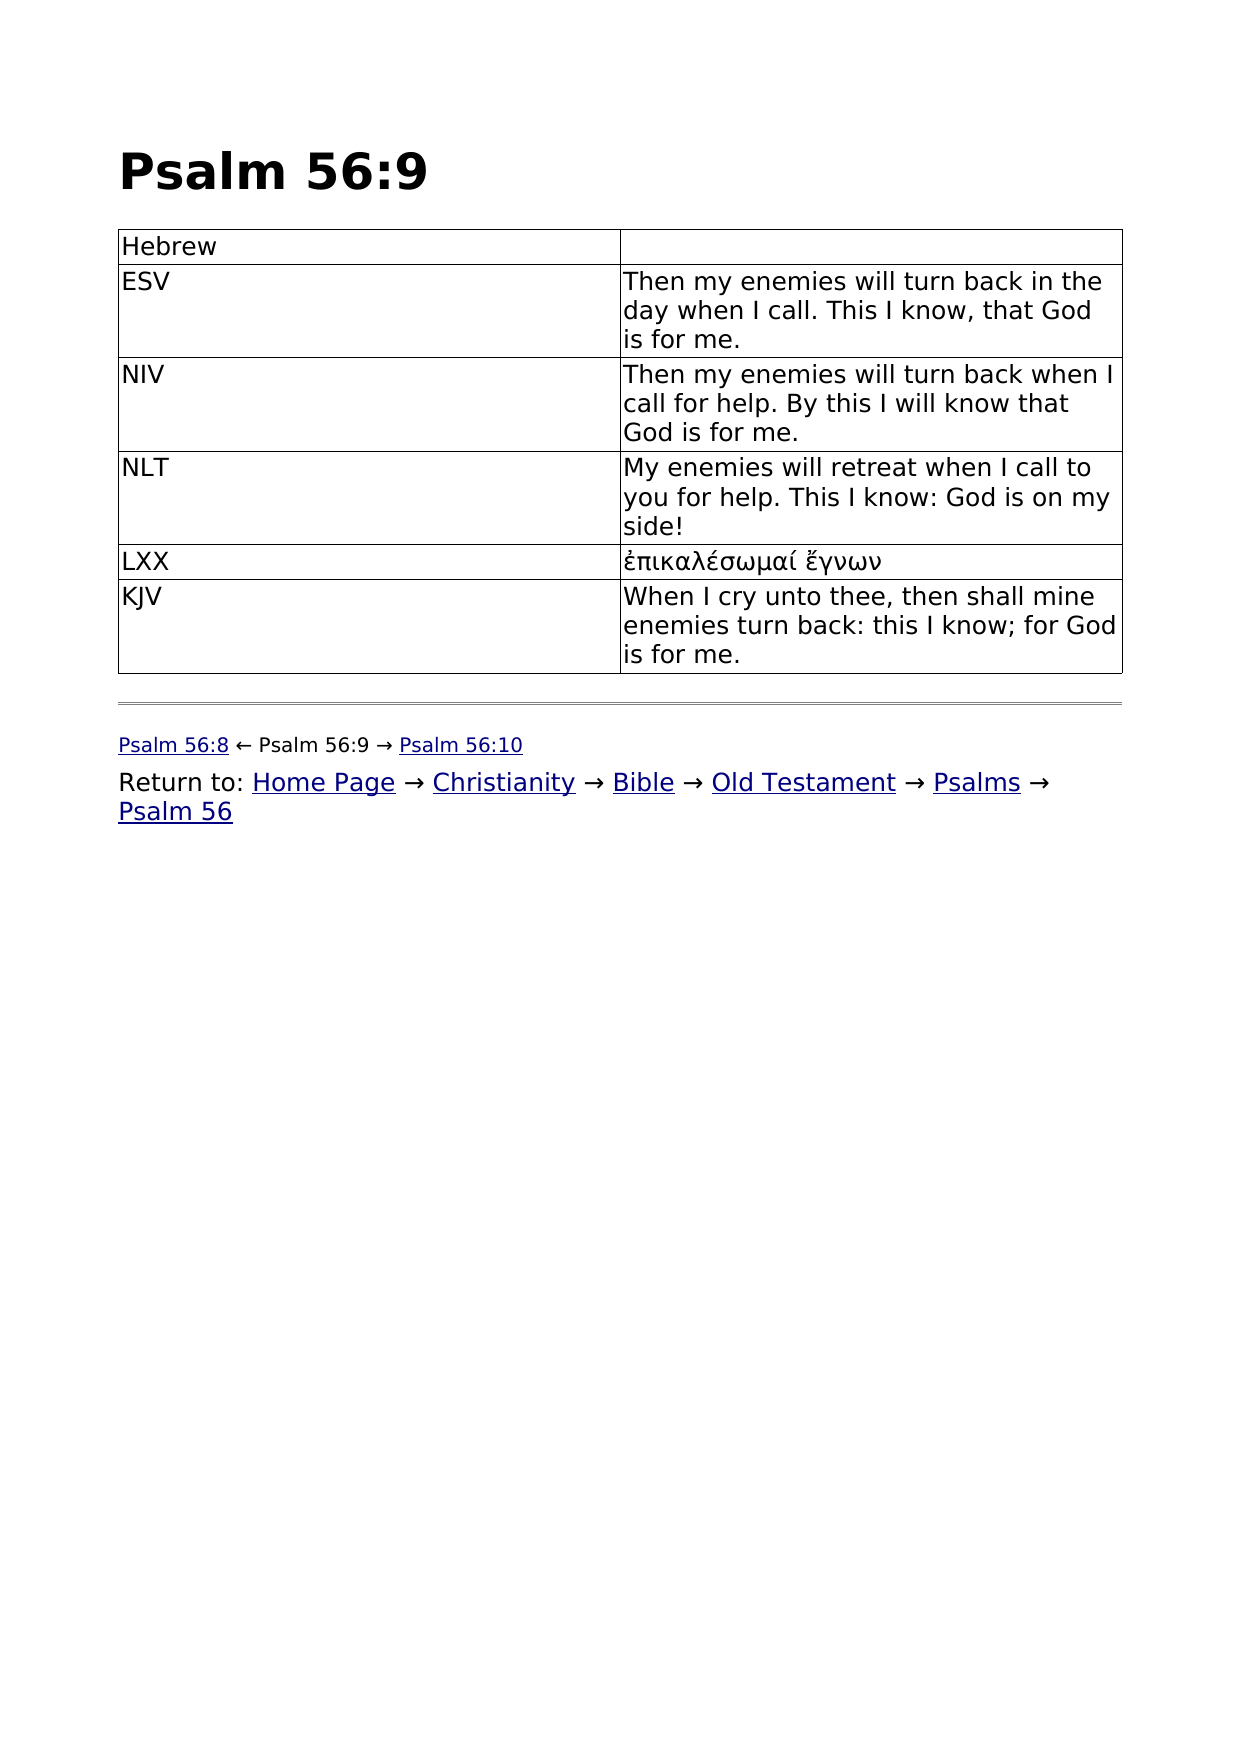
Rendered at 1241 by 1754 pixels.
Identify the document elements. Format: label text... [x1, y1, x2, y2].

text Psalm 56:8 ← Psalm 56:9 → Psalm 56:10 [118, 734, 1122, 768]
table_cell Then my enemies will turn back when I call for help. By this I will know that God is for me. [621, 358, 1122, 451]
table_cell KJV [119, 580, 620, 673]
table_cell When I cry unto thee, then shall mine enemies turn back: this I know; for God is for me. [621, 580, 1122, 673]
table_cell My enemies will retreat when I call to you for help. This I know: God is on my side! [621, 452, 1122, 544]
table_cell NLT [119, 452, 620, 544]
table_cell Then my enemies will turn back in the day when I call. This I know, that God is for me. [621, 265, 1122, 357]
subtitle Psalm 56:9 [118, 143, 1122, 201]
table_cell ἐπικαλέσωμαί ἔγνων [621, 545, 1122, 579]
table_cell ESV [119, 265, 620, 357]
text Return to: Home Page → Christianity → Bible → Old Testament → Psalms → Psalm 56 [118, 768, 1122, 826]
table_cell LXX [119, 545, 620, 579]
table_header [621, 230, 1122, 264]
table_header Hebrew [119, 230, 620, 264]
table_cell NIV [119, 358, 620, 451]
